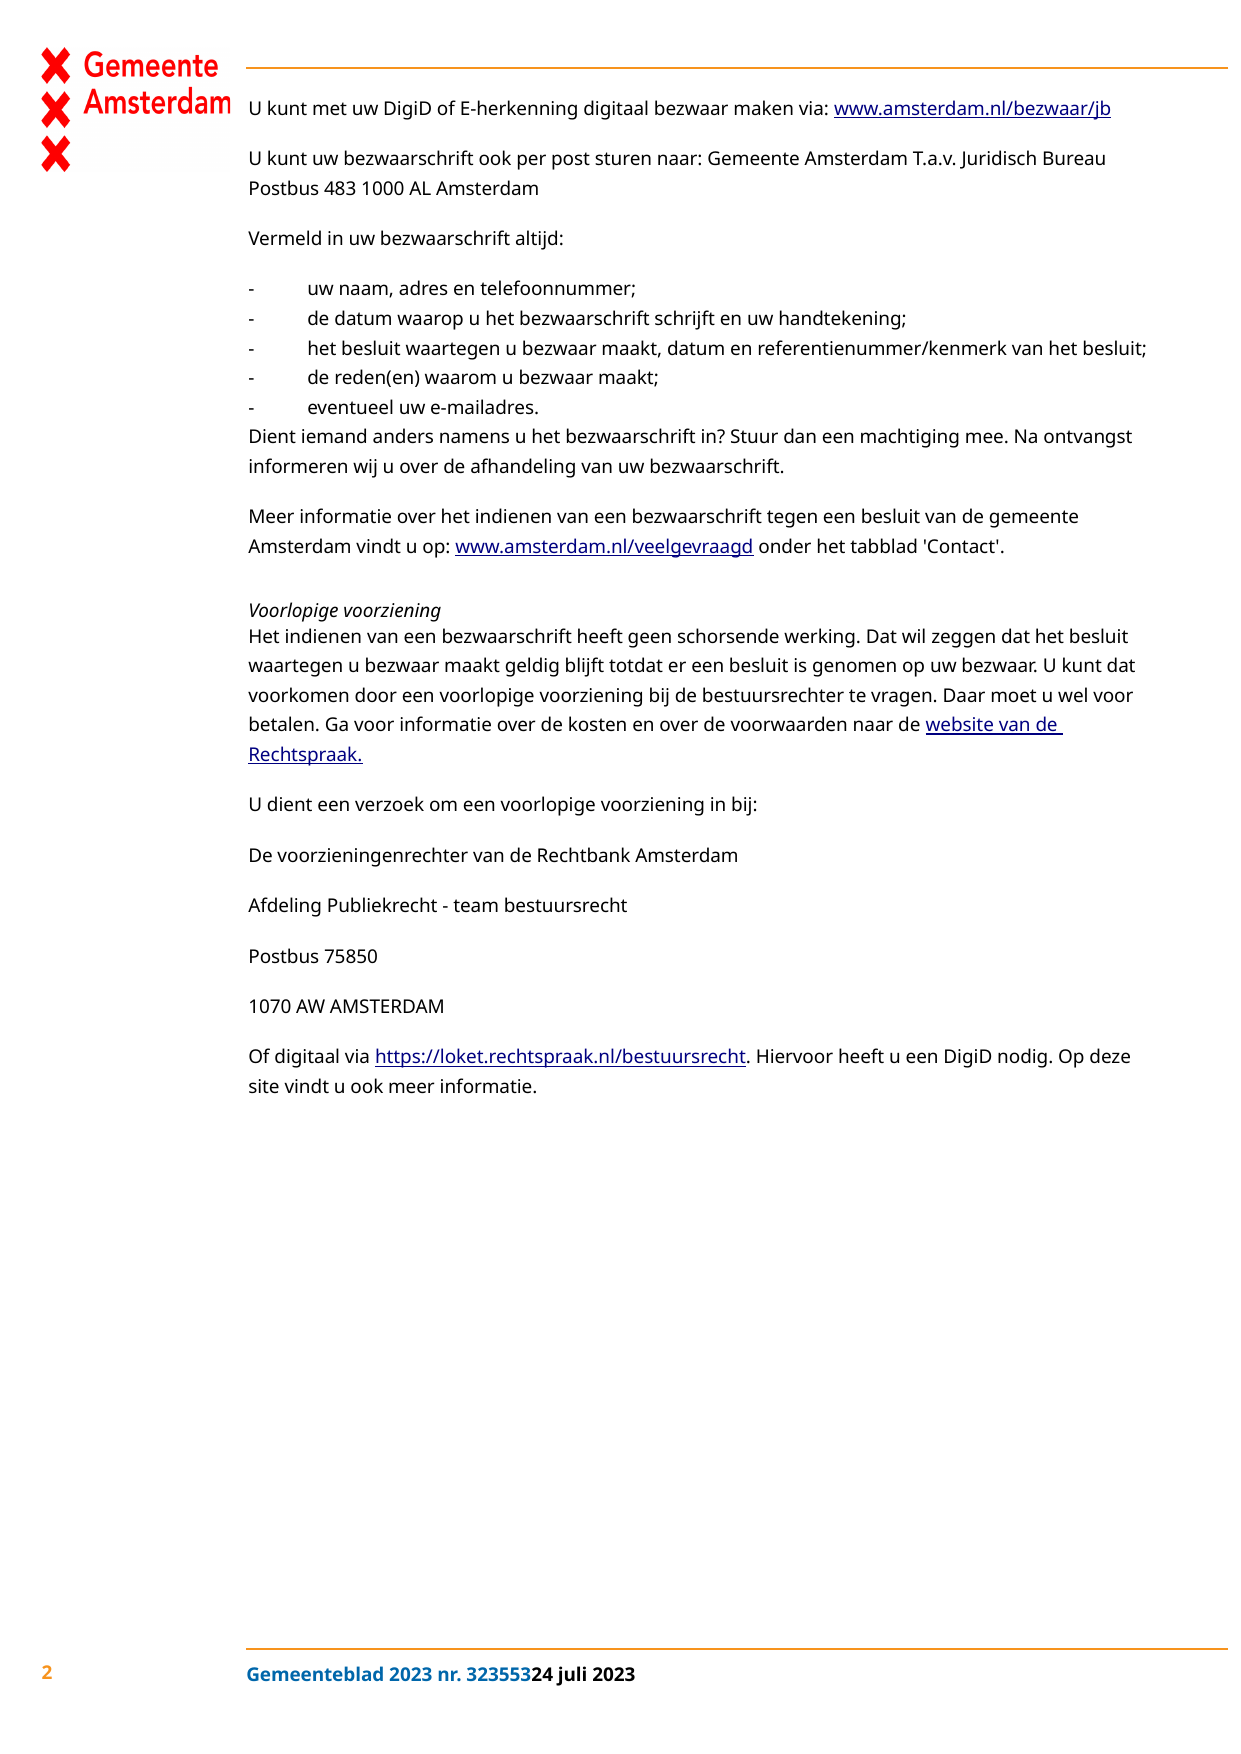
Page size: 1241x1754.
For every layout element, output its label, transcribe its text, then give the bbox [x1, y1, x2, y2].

text U kunt uw bezwaarschrift ook per post sturen naar: Gemeente Amsterdam T.a.v. Juridisch Bureau Postbus 483 1000 AL Amsterdam [248, 145, 1152, 201]
text Of digitaal via https://loket.rechtspraak.nl/bestuursrecht. Hiervoor heeft u een DigiD nodig. Op deze site vindt u ook meer informatie. [248, 1044, 1152, 1099]
text Meer informatie over het indienen van een bezwaarschrift tegen een besluit van de gemeente Amsterdam vindt u op: www.amsterdam.nl/veelgevraagd onder het tabblad 'Contact'. [248, 503, 1152, 559]
text Voorlopige voorziening [248, 597, 1152, 623]
picture [41, 47, 231, 172]
list de datum waarop u het bezwaarschrift schrijft en uw handtekening; [248, 305, 1152, 331]
text Afdeling Publiekrecht - team bestuursrecht [248, 892, 1152, 918]
text Dient iemand anders namens u het bezwaarschrift in? Stuur dan een machtiging mee. Na ontvangst informeren wij u over de afhandeling van uw bezwaarschrift. [248, 423, 1152, 479]
text U kunt met uw DigiD of E-herkenning digitaal bezwaar maken via: www.amsterdam.nl/bezwaar/jb [248, 95, 1152, 121]
list de reden(en) waarom u bezwaar maakt; [248, 364, 1152, 390]
list uw naam, adres en telefoonnummer; [248, 276, 1152, 301]
list eventueel uw e-mailadres. [248, 394, 1152, 420]
text U dient een verzoek om een voorlopige voorziening in bij: [248, 792, 1152, 817]
text De voorzieningenrechter van de Rechtbank Amsterdam [248, 842, 1152, 868]
text Postbus 75850 [248, 943, 1152, 968]
text Het indienen van een bezwaarschrift heeft geen schorsende werking. Dat wil zeggen dat het besluit waartegen u bezwaar maakt geldig blijft totdat er een besluit is genomen op uw bezwaar. U kunt dat voorkomen door een voorlopige voorziening bij de bestuursrechter te vragen. Daar moet u wel voor betalen. Ga voor informatie over de kosten en over de voorwaarden naar de website van de Rechtspraak. [248, 623, 1152, 767]
text 1070 AW AMSTERDAM [248, 993, 1152, 1019]
list het besluit waartegen u bezwaar maakt, datum en referentienummer/kenmerk van het besluit; [248, 335, 1152, 361]
text Vermeld in uw bezwaarschrift altijd: [248, 225, 1152, 251]
